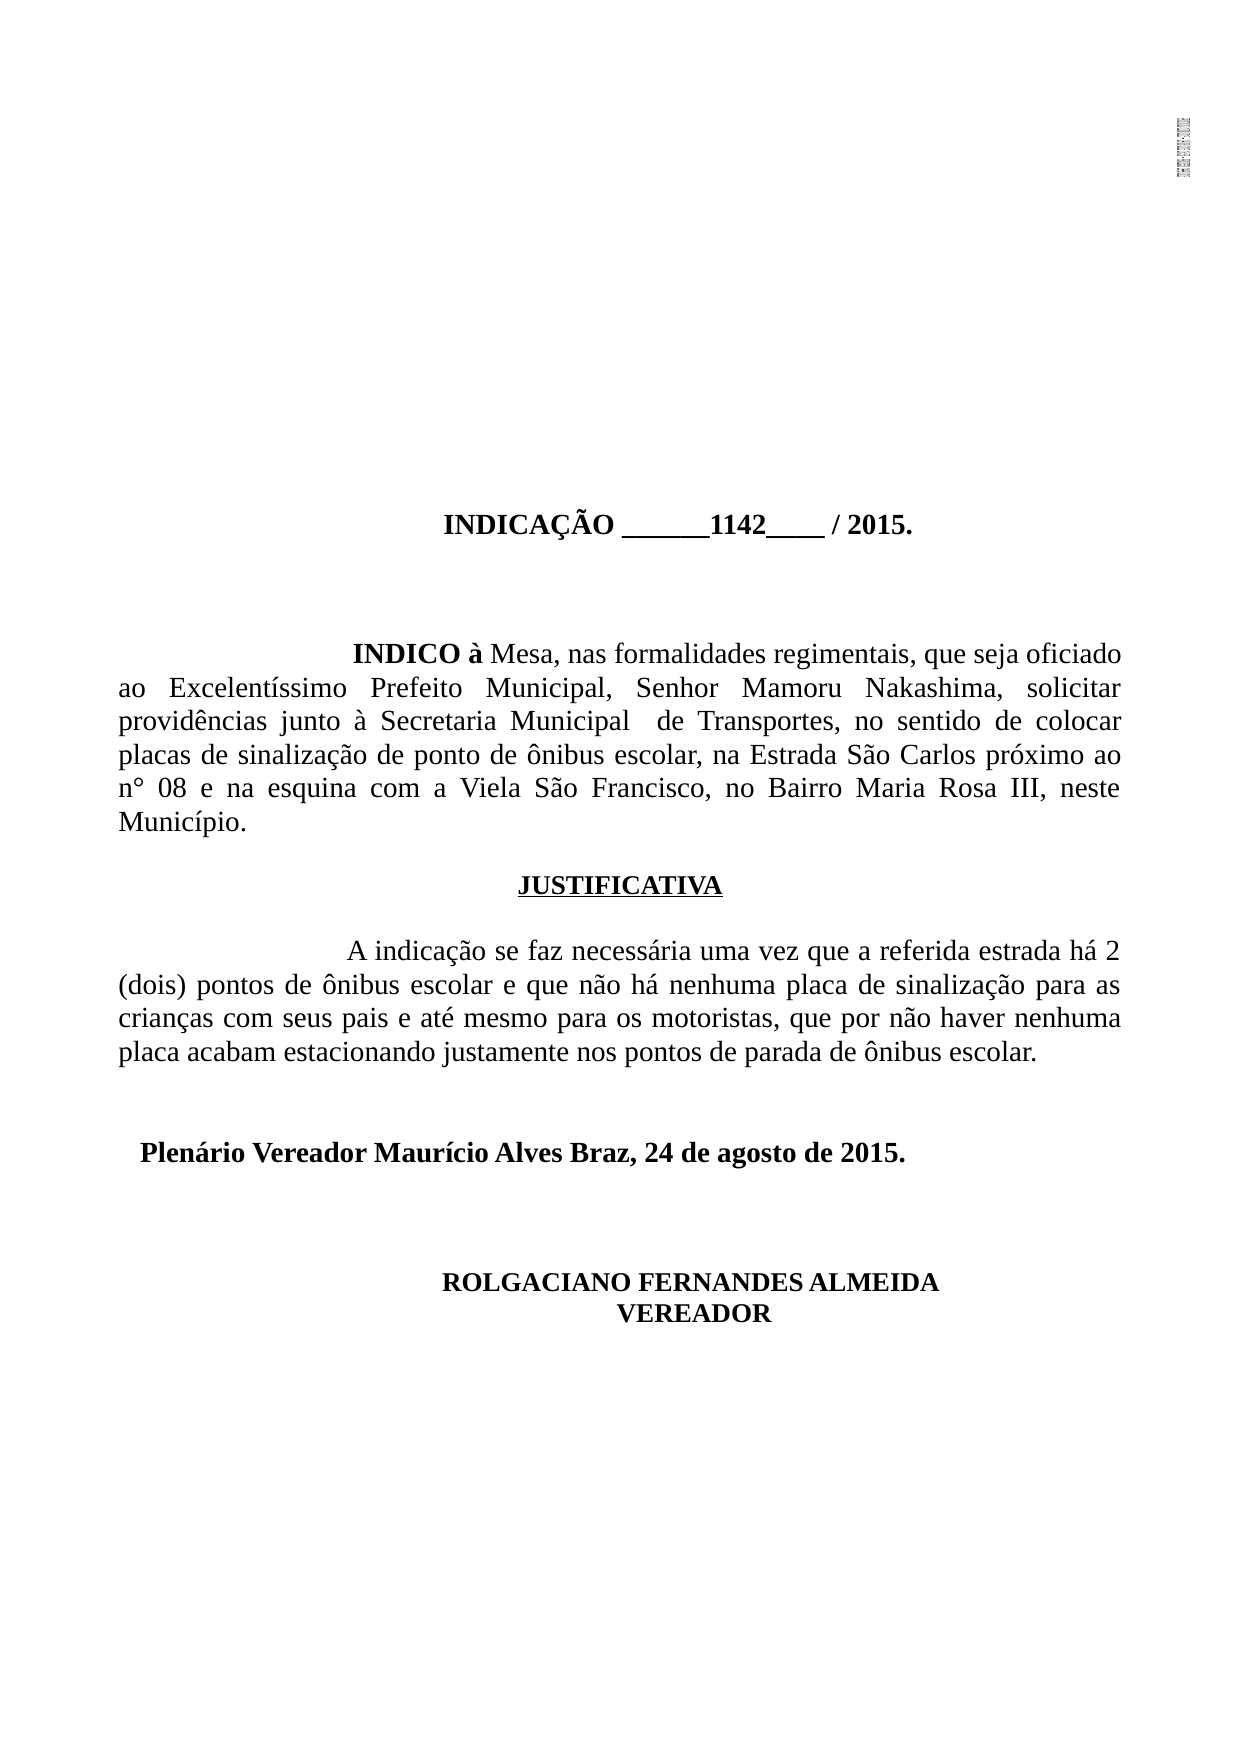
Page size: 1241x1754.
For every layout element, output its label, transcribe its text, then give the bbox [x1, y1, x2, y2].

text Plenário Vereador Maurício Alves Braz, 24 de agosto de 2015. [118, 1135, 1122, 1168]
picture [1149, 118, 1213, 177]
text ROLGACIANO FERNANDES ALMEIDA [118, 1266, 1122, 1298]
text A indicação se faz necessária uma vez que a referida estrada há 2 (dois) pontos de ônibus escolar e que não há nenhuma placa de sinalização para as crianças com seus pais e até mesmo para os motoristas, que por não haver nenhuma placa acabam estacionando justamente nos pontos de parada de ônibus escolar. [118, 933, 1122, 1068]
text INDICAÇÃO ______1142____ / 2015. [118, 507, 1122, 541]
text VEREADOR [118, 1298, 1122, 1329]
text JUSTIFICATIVA [118, 869, 1122, 900]
text INDICO à Mesa, nas formalidades regimentais, que seja oficiado ao Excelentíssimo Prefeito Municipal, Senhor Mamoru Nakashima, solicitar providências junto à Secretaria Municipal de Transportes, no sentido de colocar placas de sinalização de ponto de ônibus escolar, na Estrada São Carlos próximo ao n° 08 e na esquina com a Viela São Francisco, no Bairro Maria Rosa III, neste Município. [118, 636, 1122, 838]
